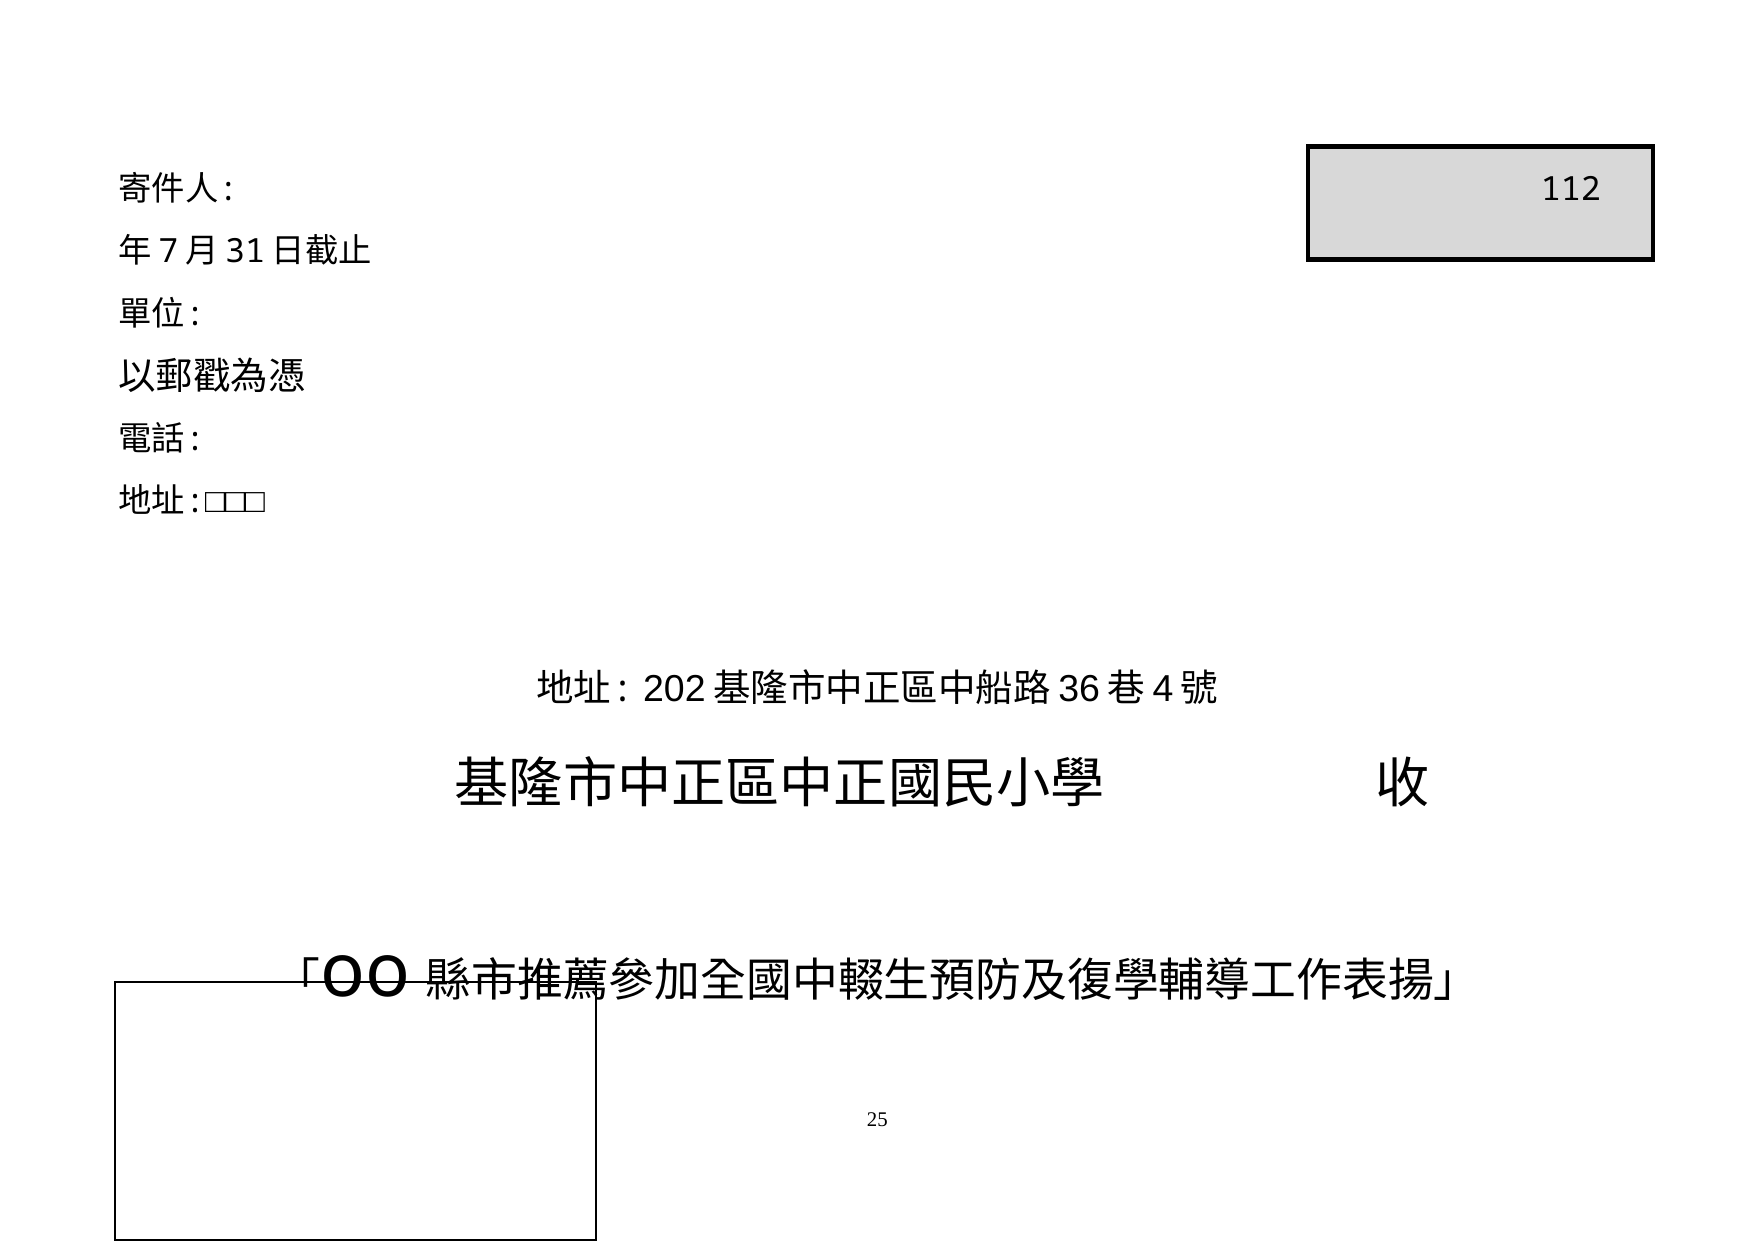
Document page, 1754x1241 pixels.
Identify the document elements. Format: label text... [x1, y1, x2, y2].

text 單位: 以郵戳為憑 [118, 269, 1636, 394]
text 基隆市中正區中正國民小學 收 [118, 706, 1636, 831]
text 地址:□□□ [118, 456, 1636, 519]
text 「oo縣市推薦參加全國中輟生預防及復學輔導工作表揚」 [118, 894, 1636, 1019]
text 地址: 202基隆市中正區中船路36巷4號 [118, 644, 1636, 706]
text 電話: [118, 394, 1636, 456]
text 寄件人: 112年7月31日截止 [118, 144, 1636, 269]
